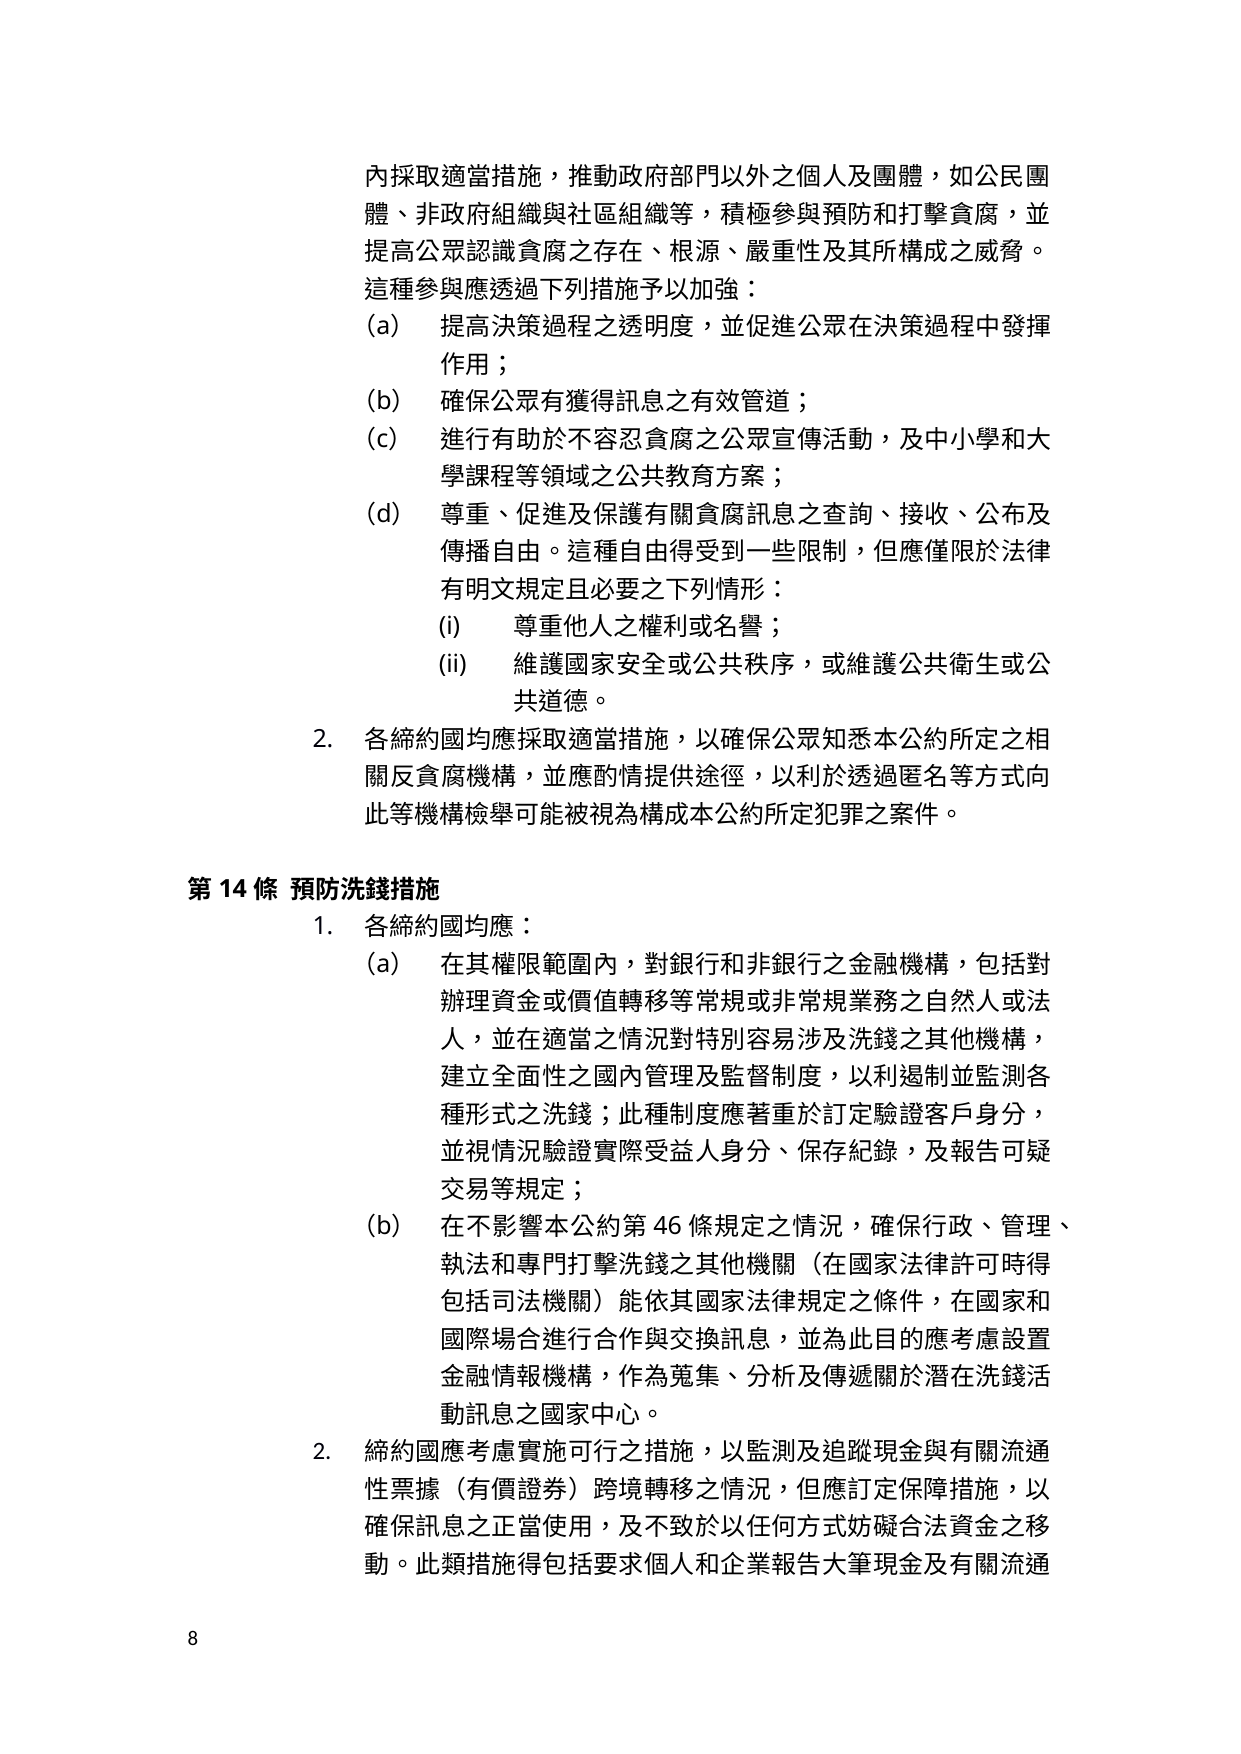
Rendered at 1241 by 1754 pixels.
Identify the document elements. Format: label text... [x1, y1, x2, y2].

list 確保公眾有獲得訊息之有效管道； [351, 375, 1053, 412]
list 維護國家安全或公共秩序，或維護公共衛生或公共道德。 [438, 637, 1053, 712]
text 第 14 條 預防洗錢措施 [187, 862, 1053, 900]
list 尊重、促進及保護有關貪腐訊息之查詢、接收、公布及傳播自由。這種自由得受到一些限制，但應僅限於法律有明文規定且必要之下列情形： [351, 487, 1053, 600]
list 尊重他人之權利或名譽； [438, 600, 1053, 637]
list 各締約國均應： [312, 900, 1053, 937]
list 在不影響本公約第46條規定之情況，確保行政、管理、執法和專門打擊洗錢之其他機關（在國家法律許可時得包括司法機關）能依其國家法律規定之條件，在國家和國際場合進行合作與交換訊息，並為此目的應考慮設置金融情報機構，作為蒐集、分析及傳遞關於潛在洗錢活動訊息之國家中心。 [351, 1200, 1053, 1425]
list 提高決策過程之透明度，並促進公眾在決策過程中發揮作用； [351, 300, 1053, 375]
list 各締約國均應採取適當措施，以確保公眾知悉本公約所定之相關反貪腐機構，並應酌情提供途徑，以利於透過匿名等方式向此等機構檢舉可能被視為構成本公約所定犯罪之案件。 [312, 712, 1053, 825]
list 締約國應考慮實施可行之措施，以監測及追蹤現金與有關流通性票據（有價證券）跨境轉移之情況，但應訂定保障措施，以確保訊息之正當使用，及不致於以任何方式妨礙合法資金之移動。此類措施得包括要求個人和企業報告大筆現金及有關流通 [312, 1425, 1053, 1575]
list 在其權限範圍內，對銀行和非銀行之金融機構，包括對辦理資金或價值轉移等常規或非常規業務之自然人或法人，並在適當之情況對特別容易涉及洗錢之其他機構，建立全面性之國內管理及監督制度，以利遏制並監測各種形式之洗錢；此種制度應著重於訂定驗證客戶身分，並視情況驗證實際受益人身分、保存紀錄，及報告可疑交易等規定； [351, 937, 1053, 1200]
list 內採取適當措施，推動政府部門以外之個人及團體，如公民團體、非政府組織與社區組織等，積極參與預防和打擊貪腐，並提高公眾認識貪腐之存在、根源、嚴重性及其所構成之威脅。這種參與應透過下列措施予以加強： [312, 150, 1053, 300]
list 進行有助於不容忍貪腐之公眾宣傳活動，及中小學和大學課程等領域之公共教育方案； [351, 412, 1053, 487]
